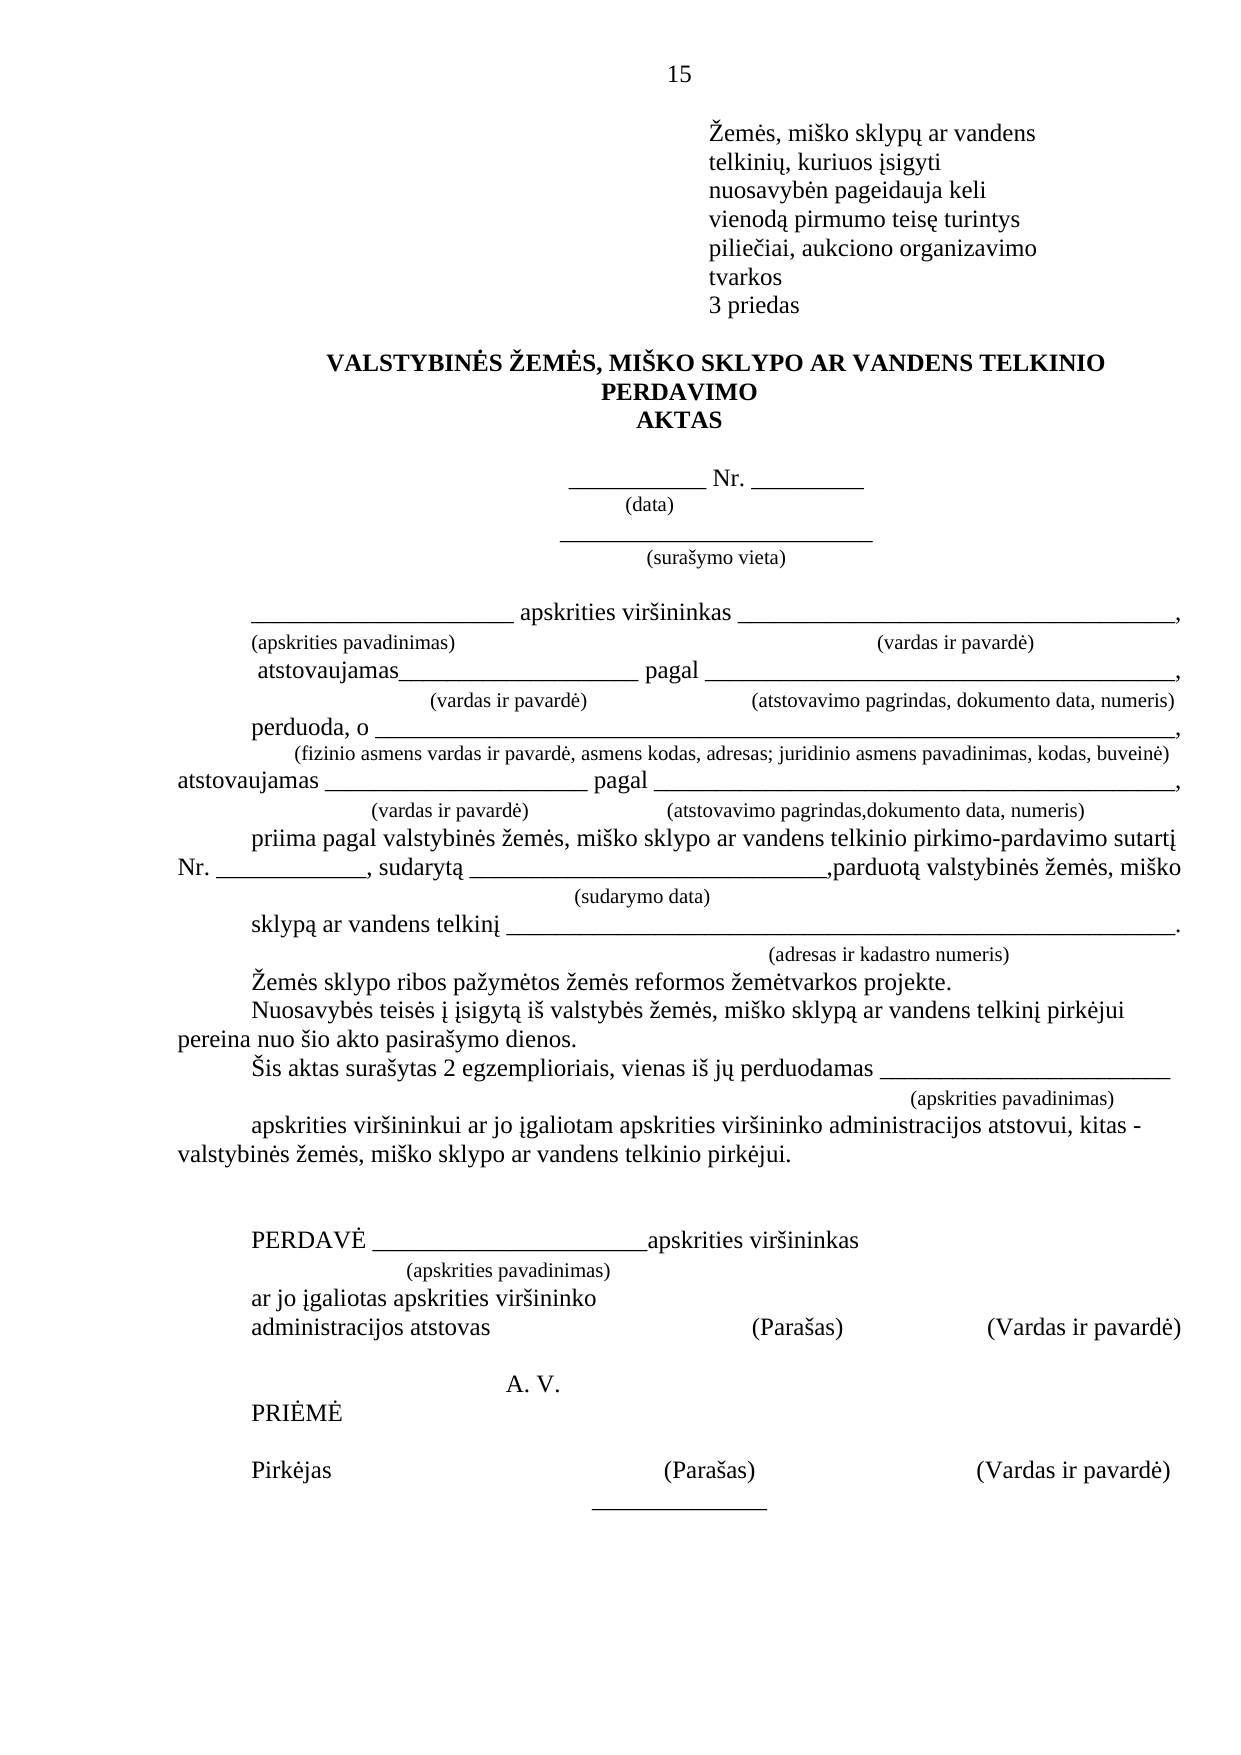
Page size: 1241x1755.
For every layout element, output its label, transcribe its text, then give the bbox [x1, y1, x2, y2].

text PERDAVĖ apskrities viršininkas [177, 1225, 1181, 1254]
text Pirkėjas (Parašas) (Vardas ir pavardė) [177, 1455, 1181, 1484]
text vienodą pirmumo teisę turintys [177, 204, 1181, 233]
text tvarkos [177, 262, 1181, 291]
text atstovaujamas _____________________ pagal , [177, 765, 1181, 794]
text Žemės, miško sklypų ar vandens [709, 118, 1181, 147]
text sklypą ar vandens telkinį . [177, 909, 1181, 938]
text VALSTYBINĖS ŽEMĖS, MIŠKO SKLYPO AR VANDENS TELKINIO PERDAVIMO [177, 348, 1181, 406]
text ar jo įgaliotas apskrities viršininko [177, 1283, 1181, 1312]
text (sudarymo data) [177, 880, 1181, 909]
text (adresas ir kadastro numeris) [177, 938, 1181, 967]
text ______________ [177, 1484, 1181, 1513]
text atstovaujamas pagal , [177, 655, 1181, 684]
text telkinių, kuriuos įsigyti [177, 147, 1181, 176]
text (fizinio asmens vardas ir pavardė, asmens kodas, adresas; juridinio asmens pavadinimas, kodas, buveinė) [177, 741, 1181, 765]
text (apskrities pavadinimas) (vardas ir pavardė) [177, 626, 1181, 655]
text piliečiai, aukciono organizavimo [177, 233, 1181, 262]
text (surašymo vieta) [177, 545, 1181, 569]
text Nuosavybės teisės į įsigytą iš valstybės žemės, miško sklypą ar vandens telkinį pirkėjui pereina nuo šio akto pasirašymo dienos. [177, 995, 1181, 1053]
text _____________________ apskrities viršininkas , [177, 597, 1181, 626]
text priima pagal valstybinės žemės, miško sklypo ar vandens telkinio pirkimo-pardavimo sutartį Nr. ____________, sudarytą ,parduotą valstybinės žemės, miško [177, 823, 1181, 880]
text administracijos atstovas (Parašas) (Vardas ir pavardė) [177, 1312, 1181, 1340]
text nuosavybėn pageidauja keli [177, 176, 1181, 204]
text A. V. [177, 1369, 1181, 1398]
text apskrities viršininkui ar jo įgaliotam apskrities viršininko administracijos atstovui, kitas -valstybinės žemės, miško sklypo ar vandens telkinio pirkėjui. [177, 1110, 1181, 1168]
text ___________ Nr. _________ [177, 463, 1181, 492]
text Žemės sklypo ribos pažymėtos žemės reformos žemėtvarkos projekte. [177, 967, 1181, 995]
text (apskrities pavadinimas) [177, 1254, 1181, 1283]
text 3 priedas [177, 291, 1181, 319]
text PRIĖMĖ [177, 1398, 1181, 1427]
text (data) [177, 492, 1181, 516]
text AKTAS [177, 406, 1181, 434]
text perduoda, o , [177, 712, 1181, 741]
text (vardas ir pavardė) (atstovavimo pagrindas,dokumento data, numeris) [177, 794, 1181, 823]
text Šis aktas surašytas 2 egzemplioriais, vienas iš jų perduodamas [177, 1053, 1181, 1082]
text (vardas ir pavardė) (atstovavimo pagrindas, dokumento data, numeris) [177, 684, 1181, 712]
text _________________________ [177, 516, 1181, 545]
text (apskrities pavadinimas) [177, 1082, 1181, 1110]
